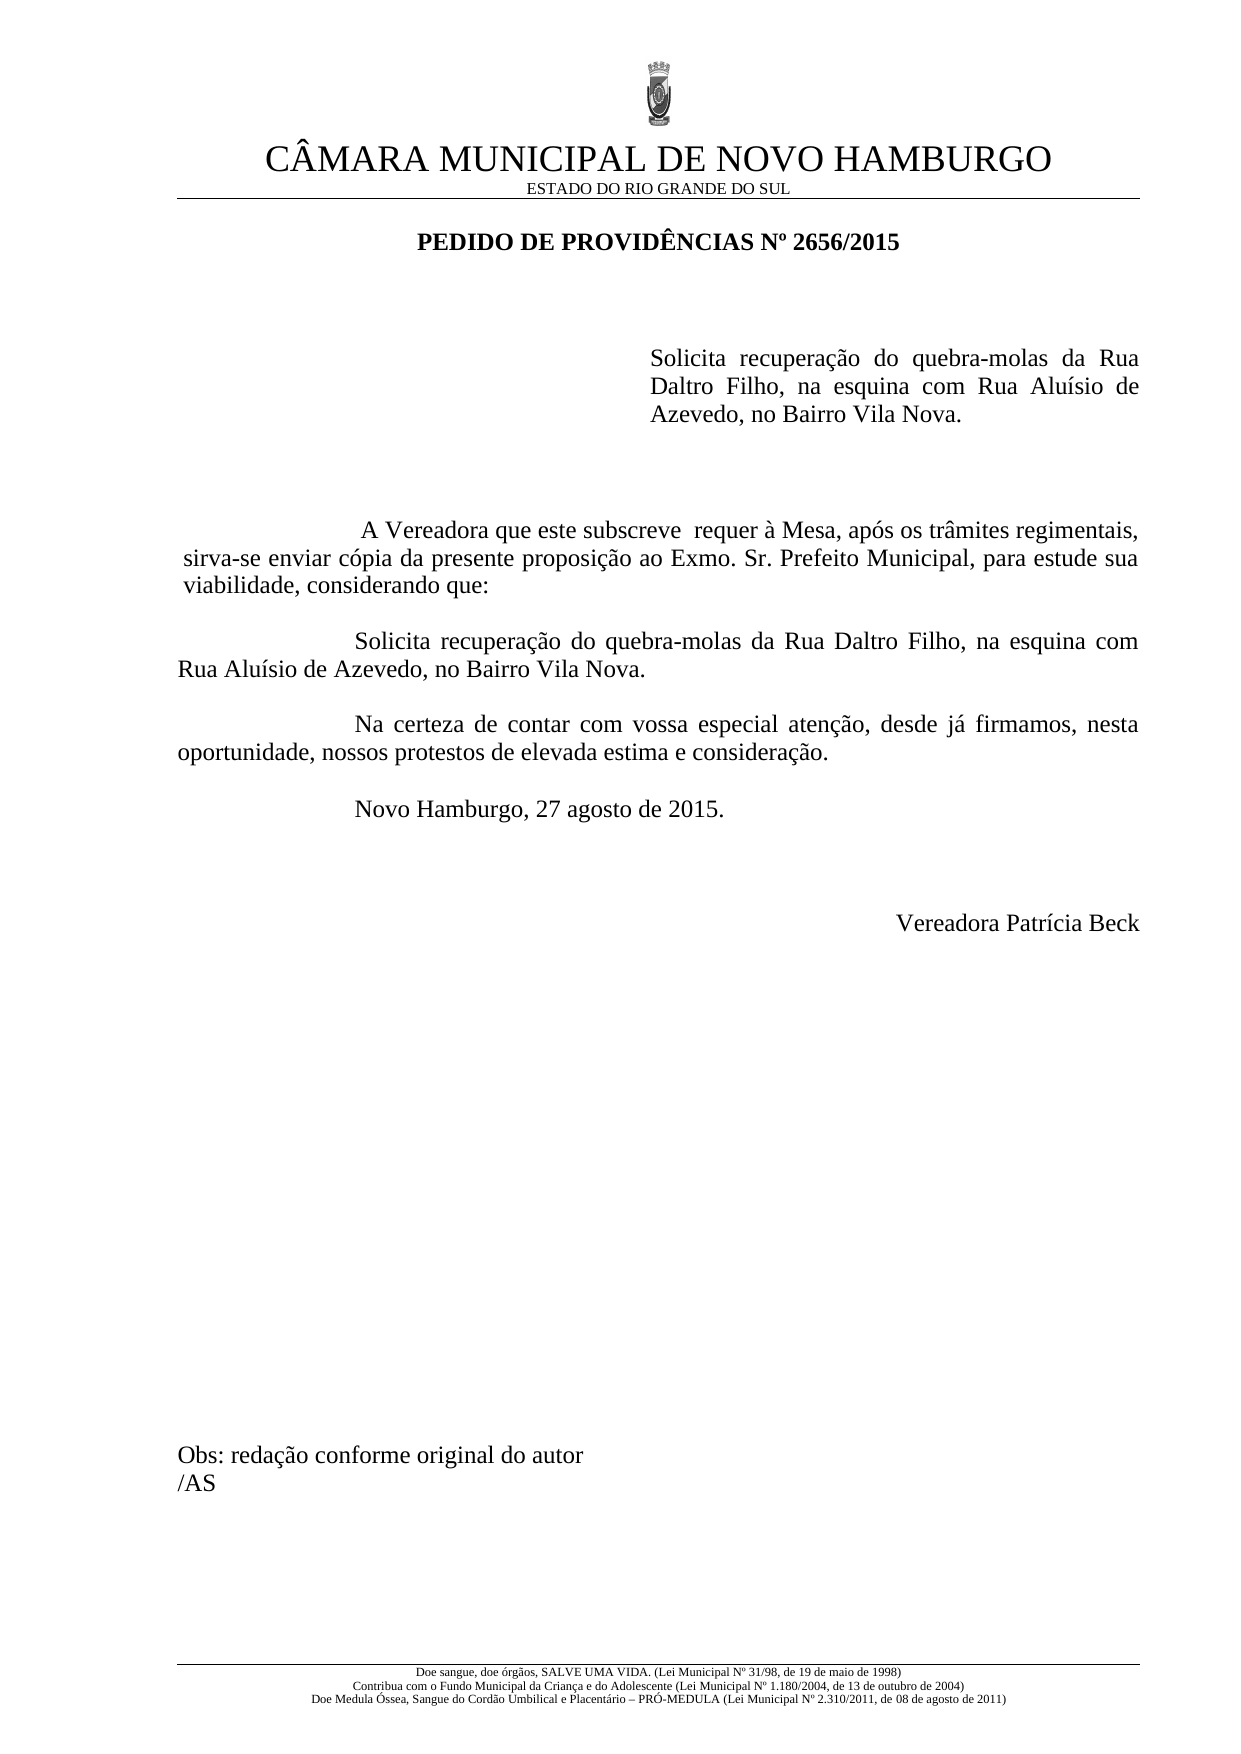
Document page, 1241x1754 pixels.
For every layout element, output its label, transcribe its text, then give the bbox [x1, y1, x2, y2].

text Solicita recuperação do quebra-molas da Rua Daltro Filho, na esquina com Rua Aluísio de Azevedo, no Bairro Vila Nova. [177, 627, 1140, 682]
text Novo Hamburgo, 27 agosto de 2015. [177, 795, 1140, 823]
text Na certeza de contar com vossa especial atenção, desde já firmamos, nesta oportunidade, nossos protestos de elevada estima e consideração. [177, 710, 1140, 766]
text Obs: redação conforme original do autor [177, 1441, 1140, 1469]
text /AS [177, 1469, 1140, 1497]
text A Vereadora que este subscreve requer à Mesa, após os trâmites regimentais, sirva-se enviar cópia da presente proposição ao Exmo. Sr. Prefeito Municipal, para estude sua viabilidade, considerando que: [183, 516, 1140, 599]
text Vereadora Patrícia Beck [177, 909, 1140, 937]
list Solicita recuperação do quebra-molas da Rua Daltro Filho, na esquina com Rua Aluísio de Azevedo, no Bairro Vila Nova. [650, 344, 1140, 428]
text PEDIDO DE PROVIDÊNCIAS Nº 2656/2015 [177, 228, 1140, 256]
